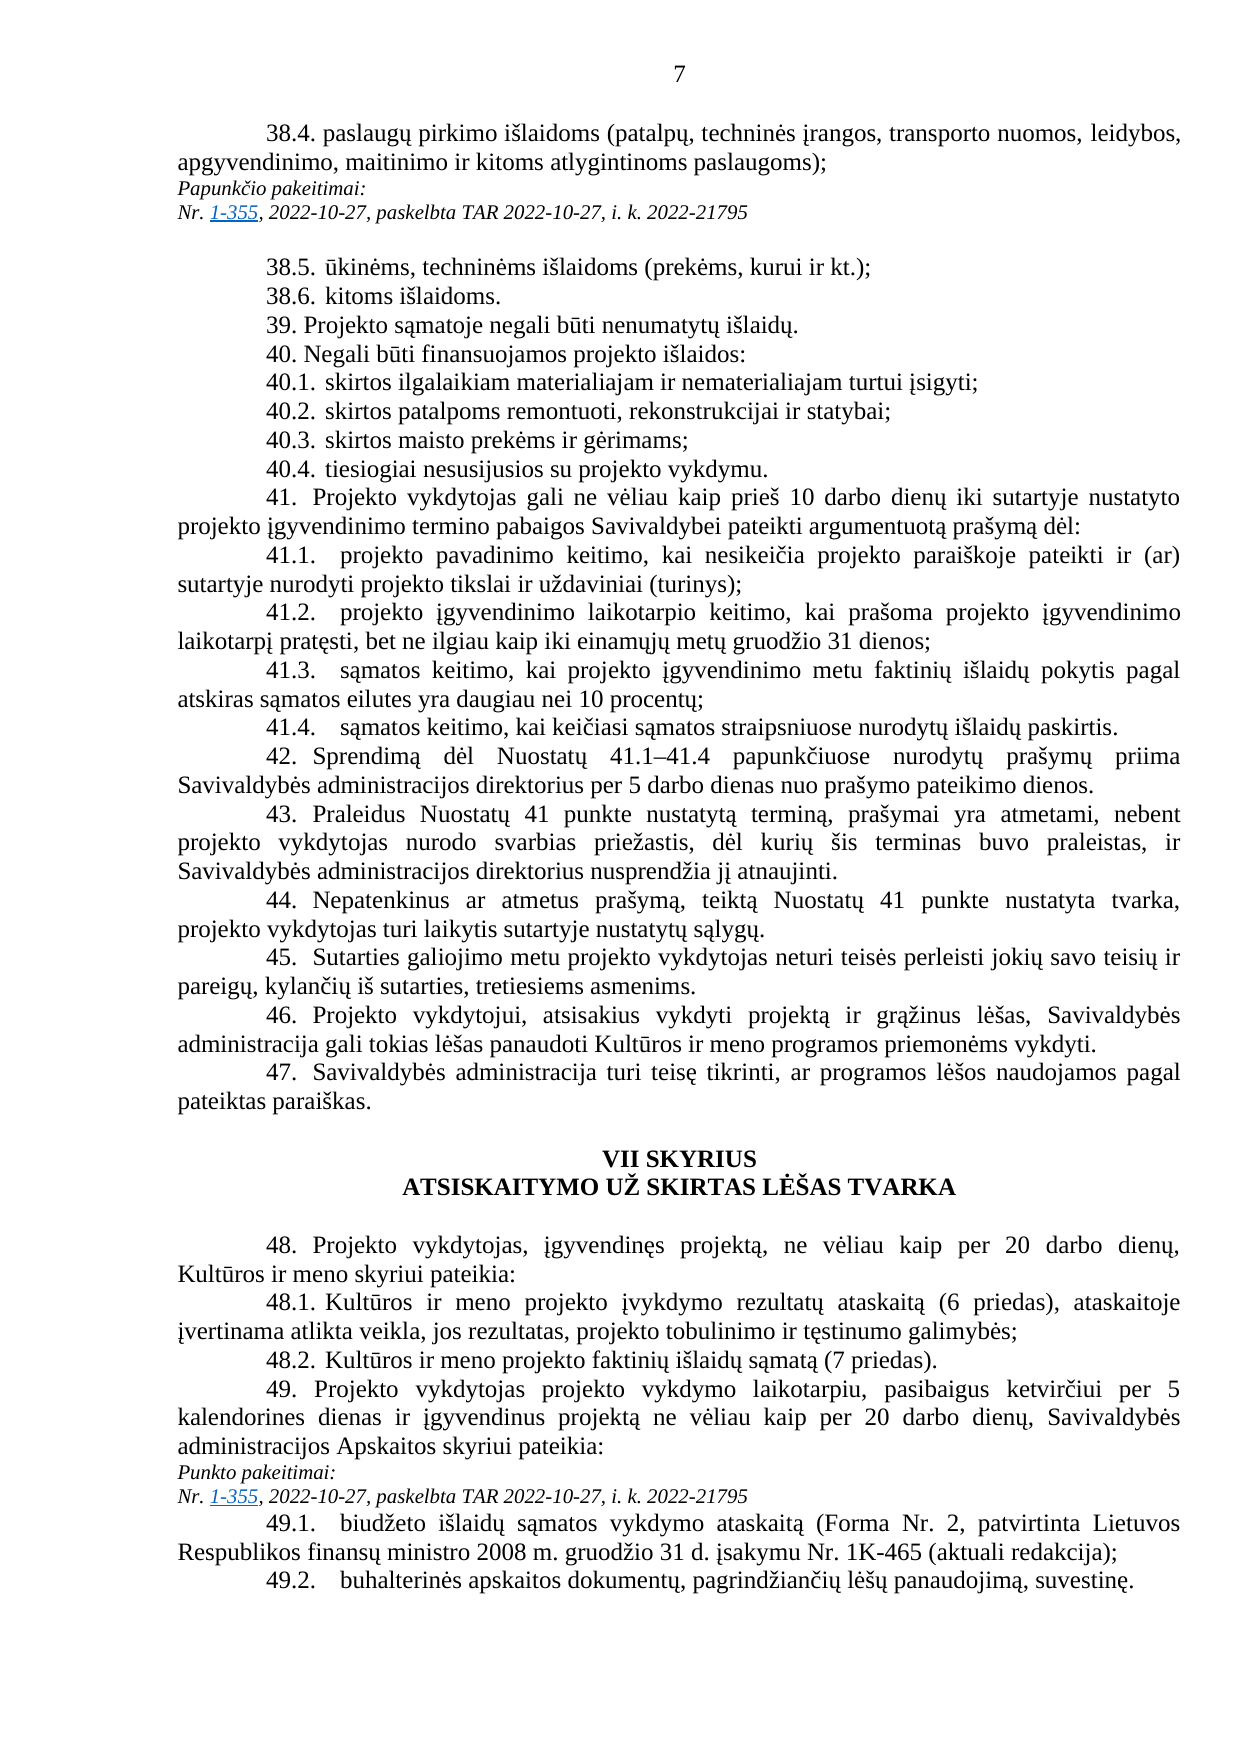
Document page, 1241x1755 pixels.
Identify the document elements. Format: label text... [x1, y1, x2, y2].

text 48. Projekto vykdytojas, įgyvendinęs projektą, ne vėliau kaip per 20 darbo dienų, Kultūros ir meno skyriui pateikia: [177, 1230, 1181, 1287]
text VII SKYRIUS [177, 1144, 1181, 1172]
text 43. Praleidus Nuostatų 41 punkte nustatytą terminą, prašymai yra atmetami, nebent projekto vykdytojas nurodo svarbias priežastis, dėl kurių šis terminas buvo praleistas, ir Savivaldybės administracijos direktorius nusprendžia jį atnaujinti. [177, 799, 1181, 885]
text 38.6. kitoms išlaidoms. [266, 281, 1181, 310]
text Nr. 1-355, 2022-10-27, paskelbta TAR 2022-10-27, i. k. 2022-21795 [177, 1484, 1181, 1508]
text 38.5. ūkinėms, techninėms išlaidoms (prekėms, kurui ir kt.); [266, 252, 1181, 281]
text 40. Negali būti finansuojamos projekto išlaidos: [266, 339, 1181, 367]
text ATSISKAITYMO UŽ SKIRTAS LĖŠAS TVARKA [177, 1172, 1181, 1201]
text 40.2. skirtos patalpoms remontuoti, rekonstrukcijai ir statybai; [266, 396, 1181, 425]
text 45. Sutarties galiojimo metu projekto vykdytojas neturi teisės perleisti jokių savo teisių ir pareigų, kylančių iš sutarties, tretiesiems asmenims. [177, 942, 1181, 1000]
text 44. Nepatenkinus ar atmetus prašymą, teiktą Nuostatų 41 punkte nustatyta tvarka, projekto vykdytojas turi laikytis sutartyje nustatytų sąlygų. [177, 885, 1181, 942]
text Papunkčio pakeitimai: [177, 176, 1181, 200]
text 41.3. sąmatos keitimo, kai projekto įgyvendinimo metu faktinių išlaidų pokytis pagal atskiras sąmatos eilutes yra daugiau nei 10 procentų; [177, 655, 1181, 712]
text 41.1. projekto pavadinimo keitimo, kai nesikeičia projekto paraiškoje pateikti ir (ar) sutartyje nurodyti projekto tikslai ir uždaviniai (turinys); [177, 540, 1181, 597]
text 40.1. skirtos ilgalaikiam materialiajam ir nematerialiajam turtui įsigyti; [266, 367, 1181, 396]
text Nr. 1-355, 2022-10-27, paskelbta TAR 2022-10-27, i. k. 2022-21795 [177, 200, 1181, 224]
text 49.2. buhalterinės apskaitos dokumentų, pagrindžiančių lėšų panaudojimą, suvestinę. [177, 1566, 1181, 1594]
text 41. Projekto vykdytojas gali ne vėliau kaip prieš 10 darbo dienų iki sutartyje nustatyto projekto įgyvendinimo termino pabaigos Savivaldybei pateikti argumentuotą prašymą dėl: [177, 482, 1181, 540]
text 47. Savivaldybės administracija turi teisę tikrinti, ar programos lėšos naudojamos pagal pateiktas paraiškas. [177, 1057, 1181, 1115]
text Punkto pakeitimai: [177, 1460, 1181, 1484]
text 41.2. projekto įgyvendinimo laikotarpio keitimo, kai prašoma projekto įgyvendinimo laikotarpį pratęsti, bet ne ilgiau kaip iki einamųjų metų gruodžio 31 dienos; [177, 597, 1181, 655]
text 40.3. skirtos maisto prekėms ir gėrimams; [266, 425, 1181, 454]
text 48.2. Kultūros ir meno projekto faktinių išlaidų sąmatą (7 priedas). [177, 1345, 1181, 1374]
text 42. Sprendimą dėl Nuostatų 41.1–41.4 papunkčiuose nurodytų prašymų priima Savivaldybės administracijos direktorius per 5 darbo dienas nuo prašymo pateikimo dienos. [177, 741, 1181, 799]
text 49.1. biudžeto išlaidų sąmatos vykdymo ataskaitą (Forma Nr. 2, patvirtinta Lietuvos Respublikos finansų ministro 2008 m. gruodžio 31 d. įsakymu Nr. 1K-465 (aktuali redakcija); [177, 1508, 1181, 1566]
text 39. Projekto sąmatoje negali būti nenumatytų išlaidų. [266, 310, 1181, 339]
text 49. Projekto vykdytojas projekto vykdymo laikotarpiu, pasibaigus ketvirčiui per 5 kalendorines dienas ir įgyvendinus projektą ne vėliau kaip per 20 darbo dienų, Savivaldybės administracijos Apskaitos skyriui pateikia: [177, 1374, 1181, 1460]
text 48.1. Kultūros ir meno projekto įvykdymo rezultatų ataskaitą (6 priedas), ataskaitoje įvertinama atlikta veikla, jos rezultatas, projekto tobulinimo ir tęstinumo galimybės; [177, 1287, 1181, 1345]
text 40.4. tiesiogiai nesusijusios su projekto vykdymu. [266, 454, 1181, 482]
text 38.4. paslaugų pirkimo išlaidoms (patalpų, techninės įrangos, transporto nuomos, leidybos, apgyvendinimo, maitinimo ir kitoms atlygintinoms paslaugoms); [177, 118, 1181, 176]
text 41.4. sąmatos keitimo, kai keičiasi sąmatos straipsniuose nurodytų išlaidų paskirtis. [177, 712, 1181, 741]
text 46. Projekto vykdytojui, atsisakius vykdyti projektą ir grąžinus lėšas, Savivaldybės administracija gali tokias lėšas panaudoti Kultūros ir meno programos priemonėms vykdyti. [177, 1000, 1181, 1057]
